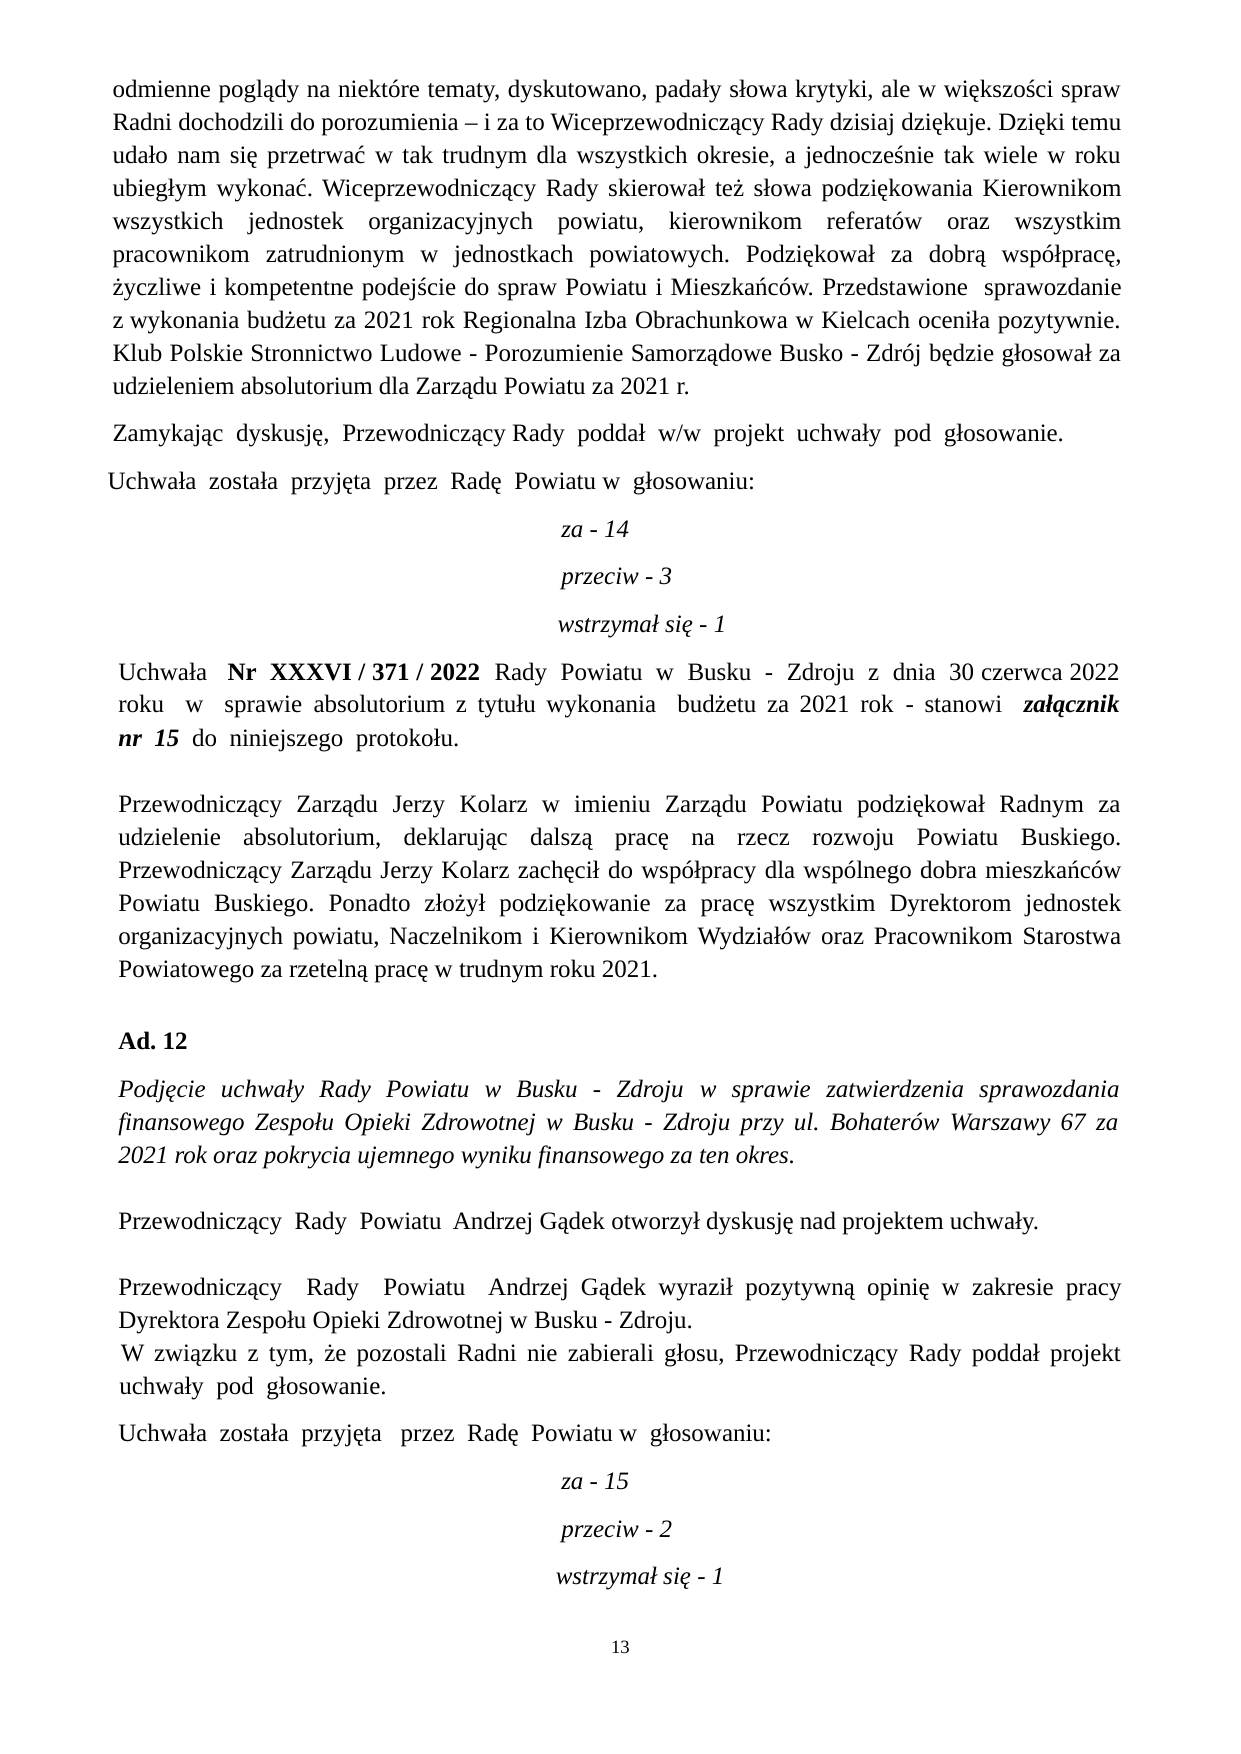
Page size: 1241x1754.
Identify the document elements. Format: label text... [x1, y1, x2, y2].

list W związku z tym, że pozostali Radni nie zabierali głosu, Przewodniczący Rady poddał projekt uchwały pod głosowanie. [100, 1338, 1122, 1399]
list Uchwała została przyjęta przez Radę Powiatu w głosowaniu: [118, 1418, 1122, 1447]
list przeciw - 3 [526, 561, 1122, 590]
list przeciw - 2 [526, 1514, 1122, 1542]
list wstrzymał się - 1 [89, 609, 1122, 638]
text Ad. 12 [118, 1020, 1122, 1056]
list za - 14 [526, 514, 1122, 542]
text Uchwała Nr XXXVI / 371 / 2022 Rady Powiatu w Busku - Zdroju z dnia 30 czerwca 2022 roku w sprawie absolutorium z tytułu wykonania budżetu za 2021 rok - stanowi załącznik nr 15 do niniejszego protokołu. [118, 657, 1122, 751]
text Podjęcie uchwały Rady Powiatu w Busku - Zdroju w sprawie zatwierdzenia sprawozdania finansowego Zespołu Opieki Zdrowotnej w Busku - Zdroju przy ul. Bohaterów Warszawy 67 za 2021 rok oraz pokrycia ujemnego wyniku finansowego za ten okres. [118, 1074, 1122, 1168]
list Uchwała została przyjęta przez Radę Powiatu w głosowaniu: [89, 466, 1122, 495]
text Przewodniczący Zarządu Jerzy Kolarz w imieniu Zarządu Powiatu podziękował Radnym za udzielenie absolutorium, deklarując dalszą pracę na rzecz rozwoju Powiatu Buskiego. Przewodniczący Zarządu Jerzy Kolarz zachęcił do współpracy dla wspólnego dobra mieszkańców Powiatu Buskiego. Ponadto złożył podziękowanie za pracę wszystkim Dyrektorom jednostek organizacyjnych powiatu, Naczelnikom i Kierownikom Wydziałów oraz Pracownikom Starostwa Powiatowego za rzetelną pracę w trudnym roku 2021. [118, 789, 1122, 982]
list odmienne poglądy na niektóre tematy, dyskutowano, padały słowa krytyki, ale w większości spraw Radni dochodzili do porozumienia – i za to Wiceprzewodniczący Rady dzisiaj dziękuje. Dzięki temu udało nam się przetrwać w tak trudnym dla wszystkich okresie, a jednocześnie tak wiele w roku ubiegłym wykonać. Wiceprzewodniczący Rady skierował też słowa podziękowania Kierownikom wszystkich jednostek organizacyjnych powiatu, kierownikom referatów oraz wszystkim pracownikom zatrudnionym w jednostkach powiatowych. Podziękował za dobrą współpracę, życzliwe i kompetentne podejście do spraw Powiatu i Mieszkańców. Przedstawione sprawozdanie z wykonania budżetu za 2021 rok Regionalna Izba Obrachunkowa w Kielcach oceniła pozytywnie. Klub Polskie Stronnictwo Ludowe - Porozumienie Samorządowe Busko - Zdrój będzie głosował za udzieleniem absolutorium dla Zarządu Powiatu za 2021 r. [112, 74, 1122, 400]
text Przewodniczący Rady Powiatu Andrzej Gądek otworzył dyskusję nad projektem uchwały. [118, 1206, 1122, 1234]
list za - 15 [526, 1466, 1122, 1495]
list Zamykając dyskusję, Przewodniczący Rady poddał w/w projekt uchwały pod głosowanie. [112, 418, 1122, 447]
text wstrzymał się - 1 [118, 1561, 1122, 1590]
text Przewodniczący Rady Powiatu Andrzej Gądek wyraził pozytywną opinię w zakresie pracy Dyrektora Zespołu Opieki Zdrowotnej w Busku - Zdroju. [118, 1272, 1122, 1333]
